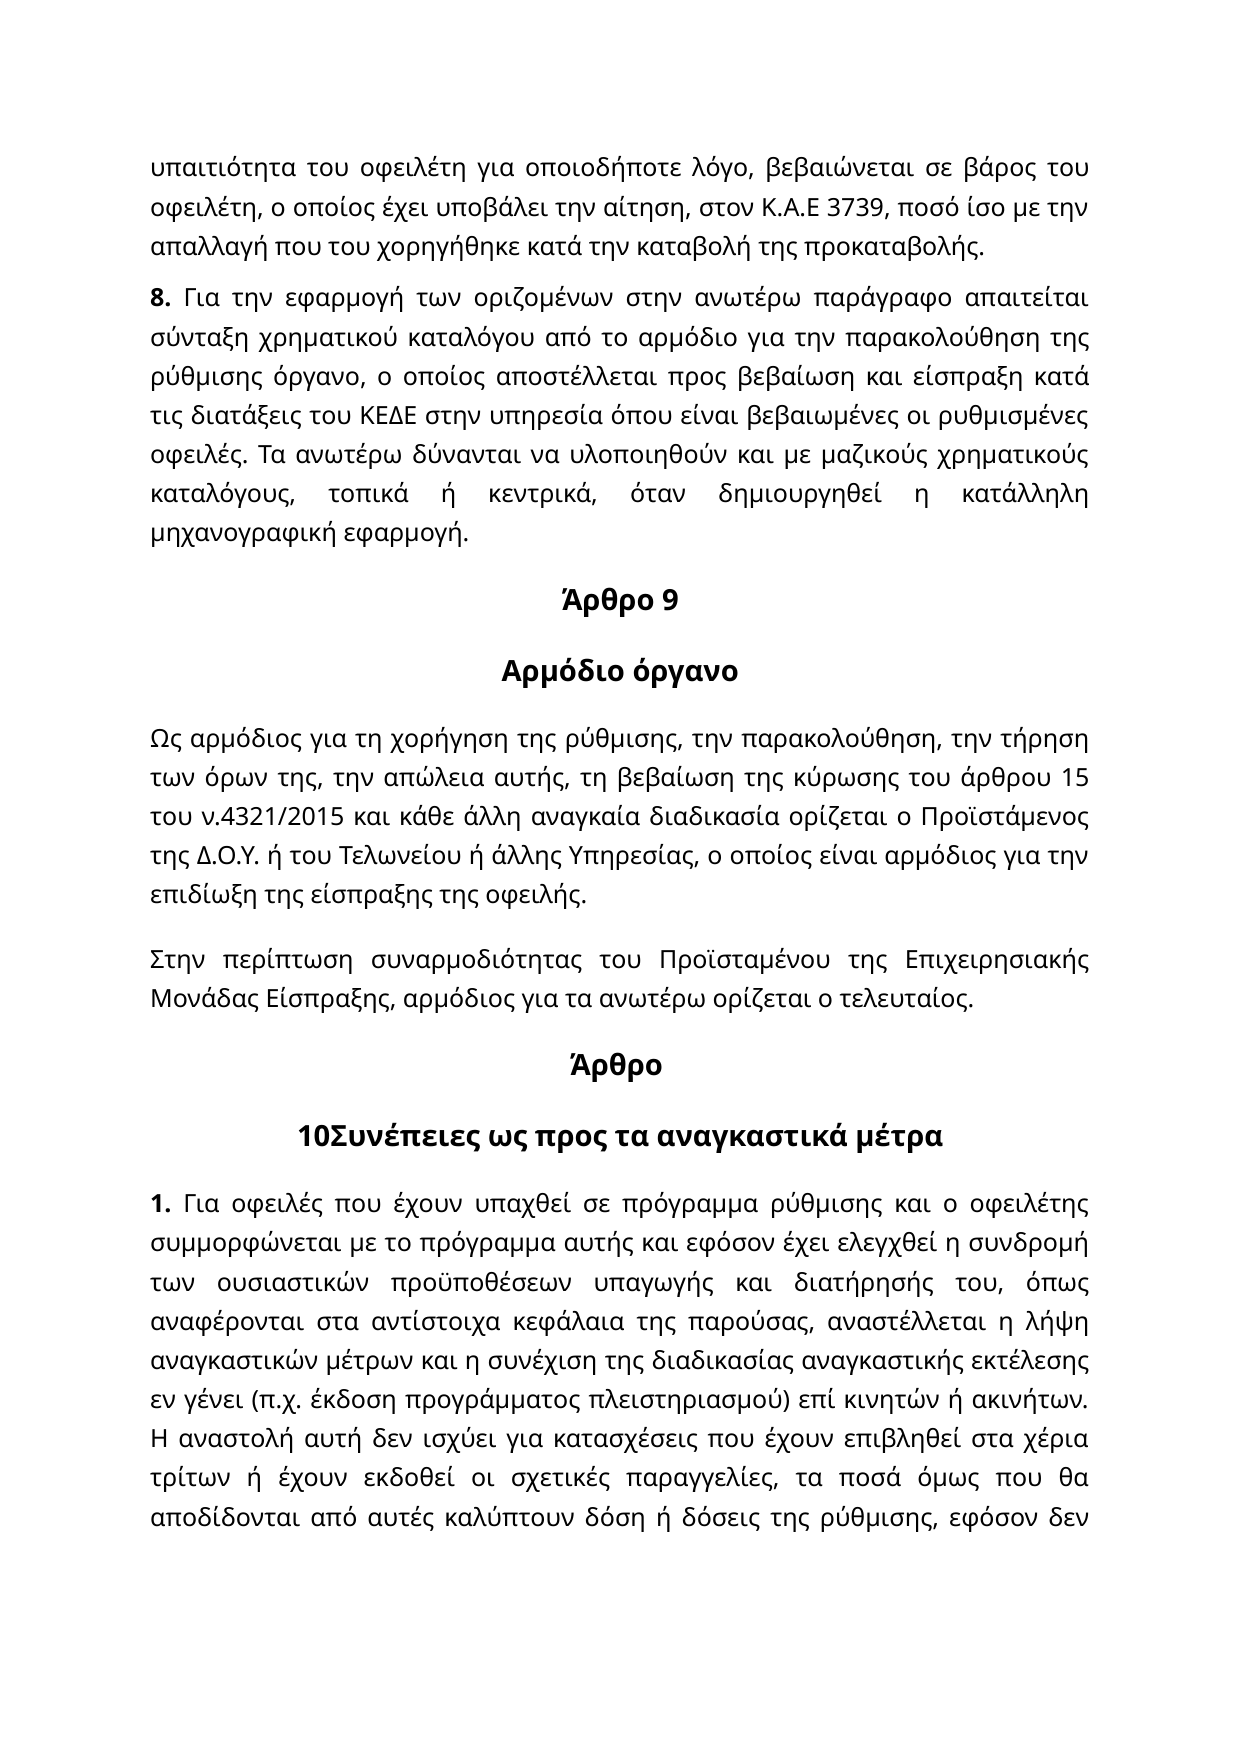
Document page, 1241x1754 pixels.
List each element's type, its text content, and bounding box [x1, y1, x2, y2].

subtitle Άρθρο 9 [150, 579, 1090, 619]
text 8. Για την εφαρμογή των οριζομένων στην ανωτέρω παράγραφο απαιτείται σύνταξη χρηματικού καταλόγου από το αρμόδιο για την παρακολούθηση της ρύθμισης όργανο, ο οποίος αποστέλλεται προς βεβαίωση και είσπραξη κατά τις διατάξεις του ΚΕΔΕ στην υπηρεσία όπου είναι βεβαιωμένες οι ρυθμισμένες οφειλές. Τα ανωτέρω δύνανται να υλοποιηθούν και με μαζικούς χρηματικούς καταλόγους, τοπικά ή κεντρικά, όταν δημιουργηθεί η κατάλληλη μηχανογραφική εφαρμογή. [150, 280, 1090, 549]
text υπαιτιότητα του οφειλέτη για οποιοδήποτε λόγο, βεβαιώνεται σε βάρος του οφειλέτη, ο οποίος έχει υποβάλει την αίτηση, στον Κ.Α.Ε 3739, ποσό ίσο με την απαλλαγή που του χορηγήθηκε κατά την καταβολή της προκαταβολής. [150, 150, 1090, 262]
text 1. Για οφειλές που έχουν υπαχθεί σε πρόγραμμα ρύθμισης και ο οφειλέτης συμμορφώνεται με το πρόγραμμα αυτής και εφόσον έχει ελεγχθεί η συνδρομή των ουσιαστικών προϋποθέσεων υπαγωγής και διατήρησής του, όπως αναφέρονται στα αντίστοιχα κεφάλαια της παρούσας, αναστέλλεται η λήψη αναγκαστικών μέτρων και η συνέχιση της διαδικασίας αναγκαστικής εκτέλεσης εν γένει (π.χ. έκδοση προγράμματος πλειστηριασμού) επί κινητών ή ακινήτων. Η αναστολή αυτή δεν ισχύει για κατασχέσεις που έχουν επιβληθεί στα χέρια τρίτων ή έχουν εκδοθεί οι σχετικές παραγγελίες, τα ποσά όμως που θα αποδίδονται από αυτές καλύπτουν δόση ή δόσεις της ρύθμισης, εφόσον δεν [150, 1186, 1090, 1533]
text Ως αρμόδιος για τη χορήγηση της ρύθμισης, την παρακολούθηση, την τήρηση των όρων της, την απώλεια αυτής, τη βεβαίωση της κύρωσης του άρθρου 15 του ν.4321/2015 και κάθε άλλη αναγκαία διαδικασία ορίζεται ο Προϊστάμενος της Δ.Ο.Υ. ή του Τελωνείου ή άλλης Υπηρεσίας, ο οποίος είναι αρμόδιος για την επιδίωξη της είσπραξης της οφειλής. [150, 720, 1090, 911]
text Στην περίπτωση συναρμοδιότητας του Προϊσταμένου της Επιχειρησιακής Μονάδας Είσπραξης, αρμόδιος για τα ανωτέρω ορίζεται ο τελευταίος. [150, 941, 1090, 1014]
subtitle Αρμόδιο όργανο [150, 650, 1090, 689]
subtitle 10Συνέπειες ως προς τα αναγκαστικά μέτρα [150, 1115, 1090, 1155]
subtitle Άρθρο [150, 1044, 1090, 1084]
